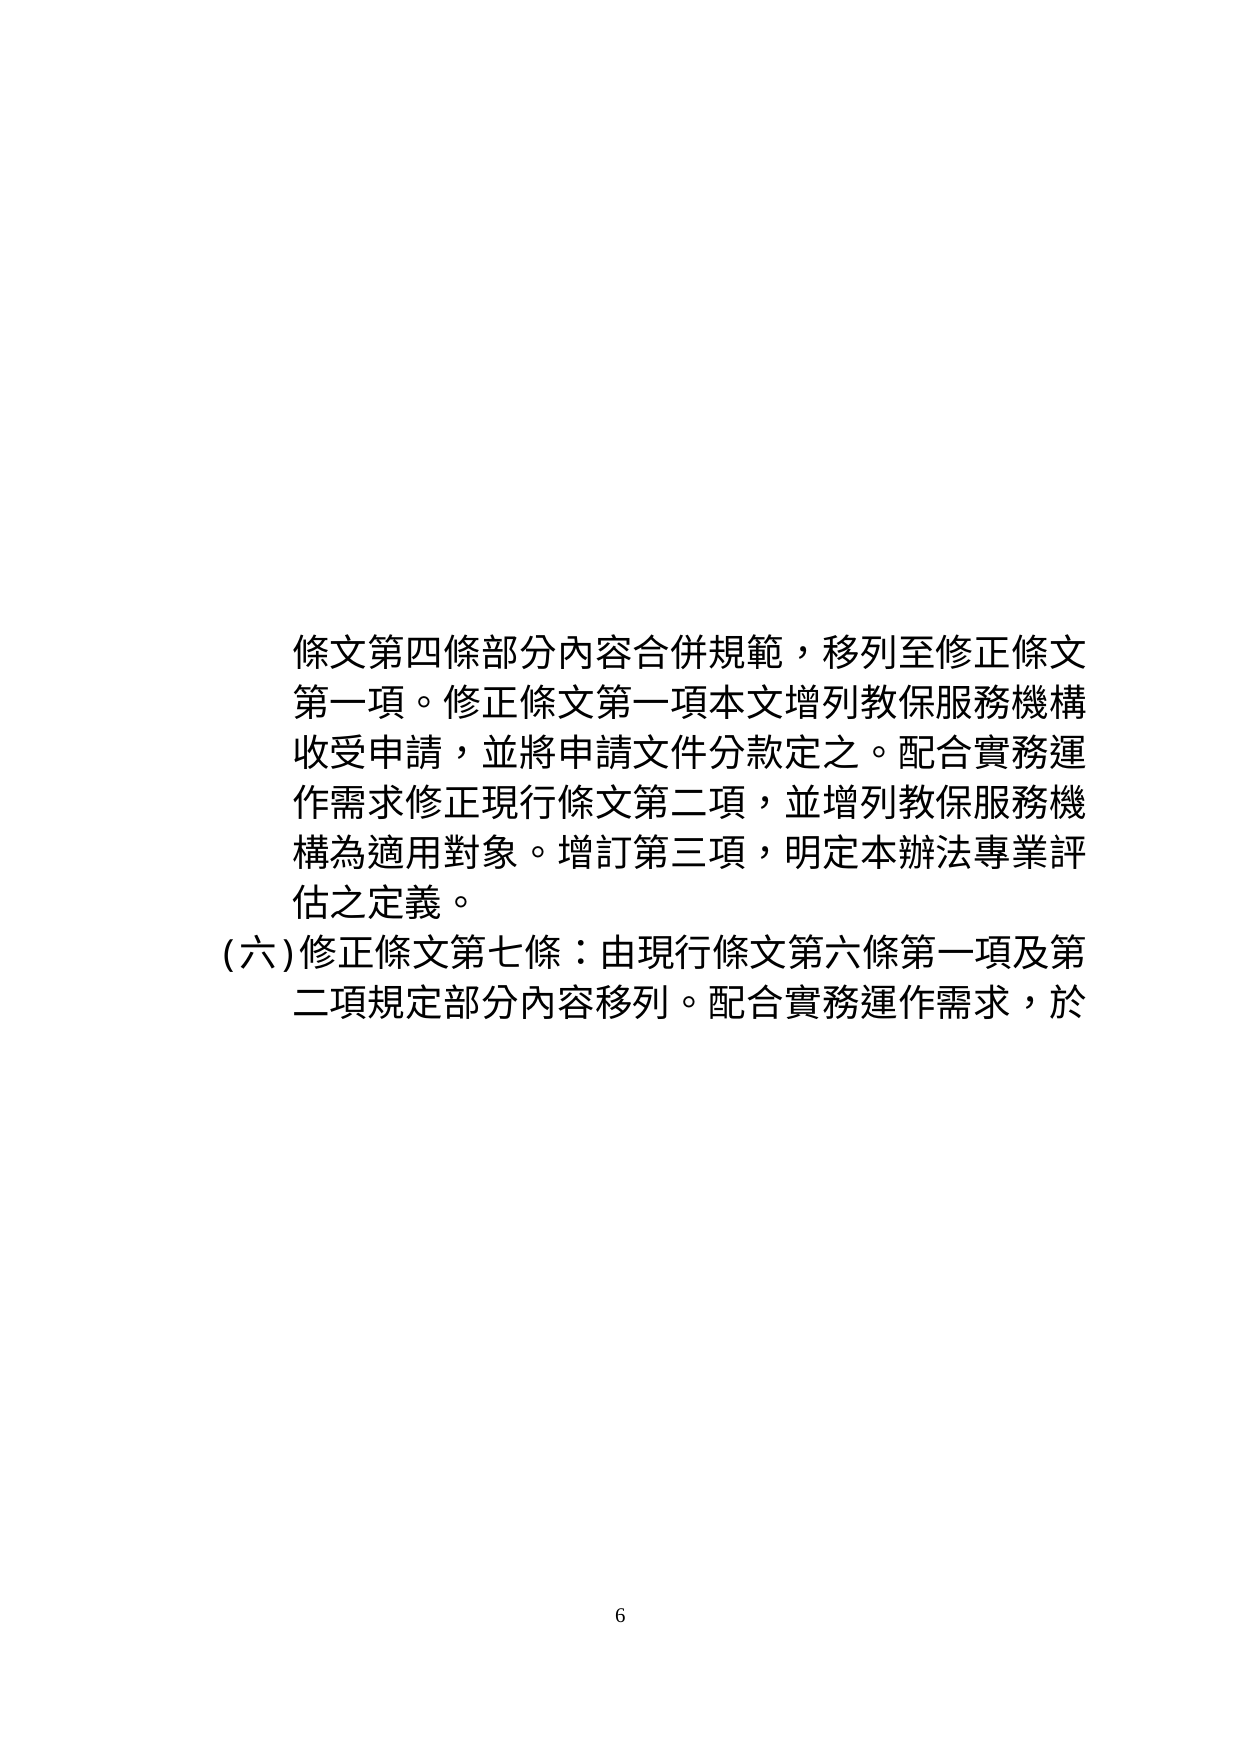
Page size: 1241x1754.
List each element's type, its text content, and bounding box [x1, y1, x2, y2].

text 條文第四條部分內容合併規範，移列至修正條文第一項。修正條文第一項本文增列教保服務機構收受申請，並將申請文件分款定之。配合實務運作需求修正現行條文第二項，並增列教保服務機構為適用對象。增訂第三項，明定本辦法專業評估之定義。 [217, 627, 1089, 927]
text (六)修正條文第七條：由現行條文第六條第一項及第二項規定部分內容移列。配合實務運作需求，於 [217, 927, 1089, 1027]
